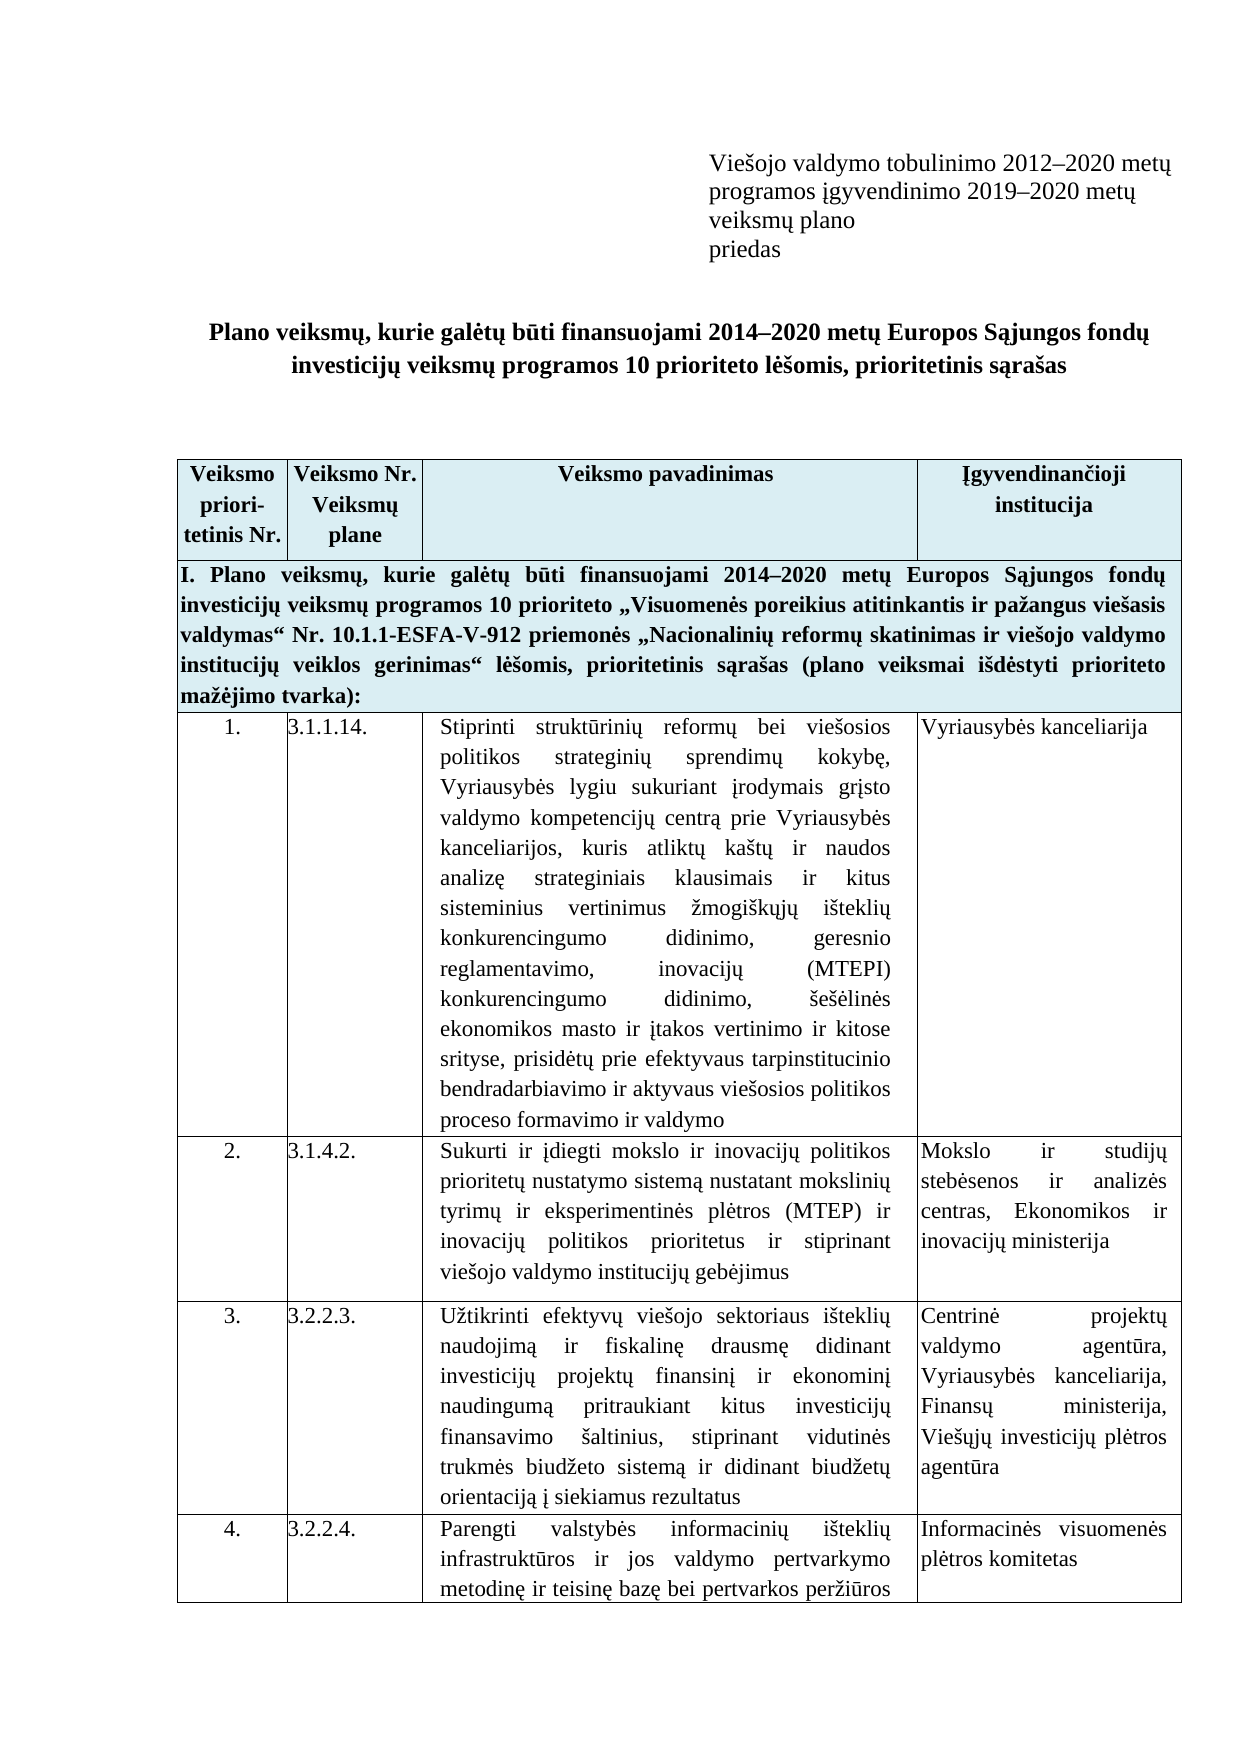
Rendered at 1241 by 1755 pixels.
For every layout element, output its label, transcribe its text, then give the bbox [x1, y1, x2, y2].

table_cell 3.2.2.3. [288, 1302, 422, 1514]
table_cell Informacinės visuomenės plėtros komitetas [918, 1515, 1181, 1602]
table_header Veiksmo Nr. Veiksmų plane [288, 460, 422, 560]
table_cell Centrinė projektų valdymo agentūra, Vyriausybės kanceliarija, Finansų ministerija, Viešųjų investicijų plėtros agentūra [918, 1302, 1181, 1514]
text priedas [709, 234, 1181, 263]
text Plano veiksmų, kurie galėtų būti finansuojami 2014–2020 metų Europos Sąjungos fondų investicijų veiksmų programos 10 prioriteto lėšomis, prioritetinis sąrašas [177, 317, 1181, 379]
table_cell Vyriausybės kanceliarija [918, 713, 1181, 1136]
table_cell 3.1.4.2. [288, 1137, 422, 1301]
table_cell I. Plano veiksmų, kurie galėtų būti finansuojami 2014–2020 metų Europos Sąjungos fondų investicijų veiksmų programos 10 prioriteto „Visuomenės poreikius atitinkantis ir pažangus viešasis valdymas“ Nr. 10.1.1-ESFA-V-912 priemonės „Nacionalinių reformų skatinimas ir viešojo valdymo institucijų veiklos gerinimas“ lėšomis, prioritetinis sąrašas (plano veiksmai išdėstyti prioriteto mažėjimo tvarka): [178, 561, 1181, 712]
text veiksmų plano [709, 205, 1181, 234]
text Viešojo valdymo tobulinimo 2012–2020 metų [709, 148, 1181, 176]
table_cell 4. [178, 1515, 287, 1602]
table_header Veiksmo priori-tetinis Nr. [178, 460, 287, 560]
table_cell 3.1.1.14. [288, 713, 422, 1136]
table_cell 2. [178, 1137, 287, 1301]
table_cell 1. [178, 713, 287, 1136]
table_cell 3. [178, 1302, 287, 1514]
table_cell Mokslo ir studijų stebėsenos ir analizės centras, Ekonomikos ir inovacijų ministerija [918, 1137, 1181, 1301]
table_cell 3.2.2.4. [288, 1515, 422, 1602]
table_header Veiksmo pavadinimas [423, 460, 917, 560]
text programos įgyvendinimo 2019–2020 metų [709, 176, 1181, 205]
table_cell Sukurti ir įdiegti mokslo ir inovacijų politikos prioritetų nustatymo sistemą nustatant mokslinių tyrimų ir eksperimentinės plėtros (MTEP) ir inovacijų politikos prioritetus ir stiprinant viešojo valdymo institucijų gebėjimus [423, 1137, 917, 1301]
table_cell Užtikrinti efektyvų viešojo sektoriaus išteklių naudojimą ir fiskalinę drausmę didinant investicijų projektų finansinį ir ekonominį naudingumą pritraukiant kitus investicijų finansavimo šaltinius, stiprinant vidutinės trukmės biudžeto sistemą ir didinant biudžetų orientaciją į siekiamus rezultatus [423, 1302, 917, 1514]
table_header Įgyvendinančioji institucija [918, 460, 1181, 560]
table_cell Stiprinti struktūrinių reformų bei viešosios politikos strateginių sprendimų kokybę, Vyriausybės lygiu sukuriant įrodymais grįsto valdymo kompetencijų centrą prie Vyriausybės kanceliarijos, kuris atliktų kaštų ir naudos analizę strateginiais klausimais ir kitus sisteminius vertinimus žmogiškųjų išteklių konkurencingumo didinimo, geresnio reglamentavimo, inovacijų (MTEPI) konkurencingumo didinimo, šešėlinės ekonomikos masto ir įtakos vertinimo ir kitose srityse, prisidėtų prie efektyvaus tarpinstitucinio bendradarbiavimo ir aktyvaus viešosios politikos proceso formavimo ir valdymo [423, 713, 917, 1136]
table_cell Parengti valstybės informacinių išteklių infrastruktūros ir jos valdymo pertvarkymo metodinę ir teisinę bazę bei pertvarkos peržiūros [423, 1515, 917, 1602]
